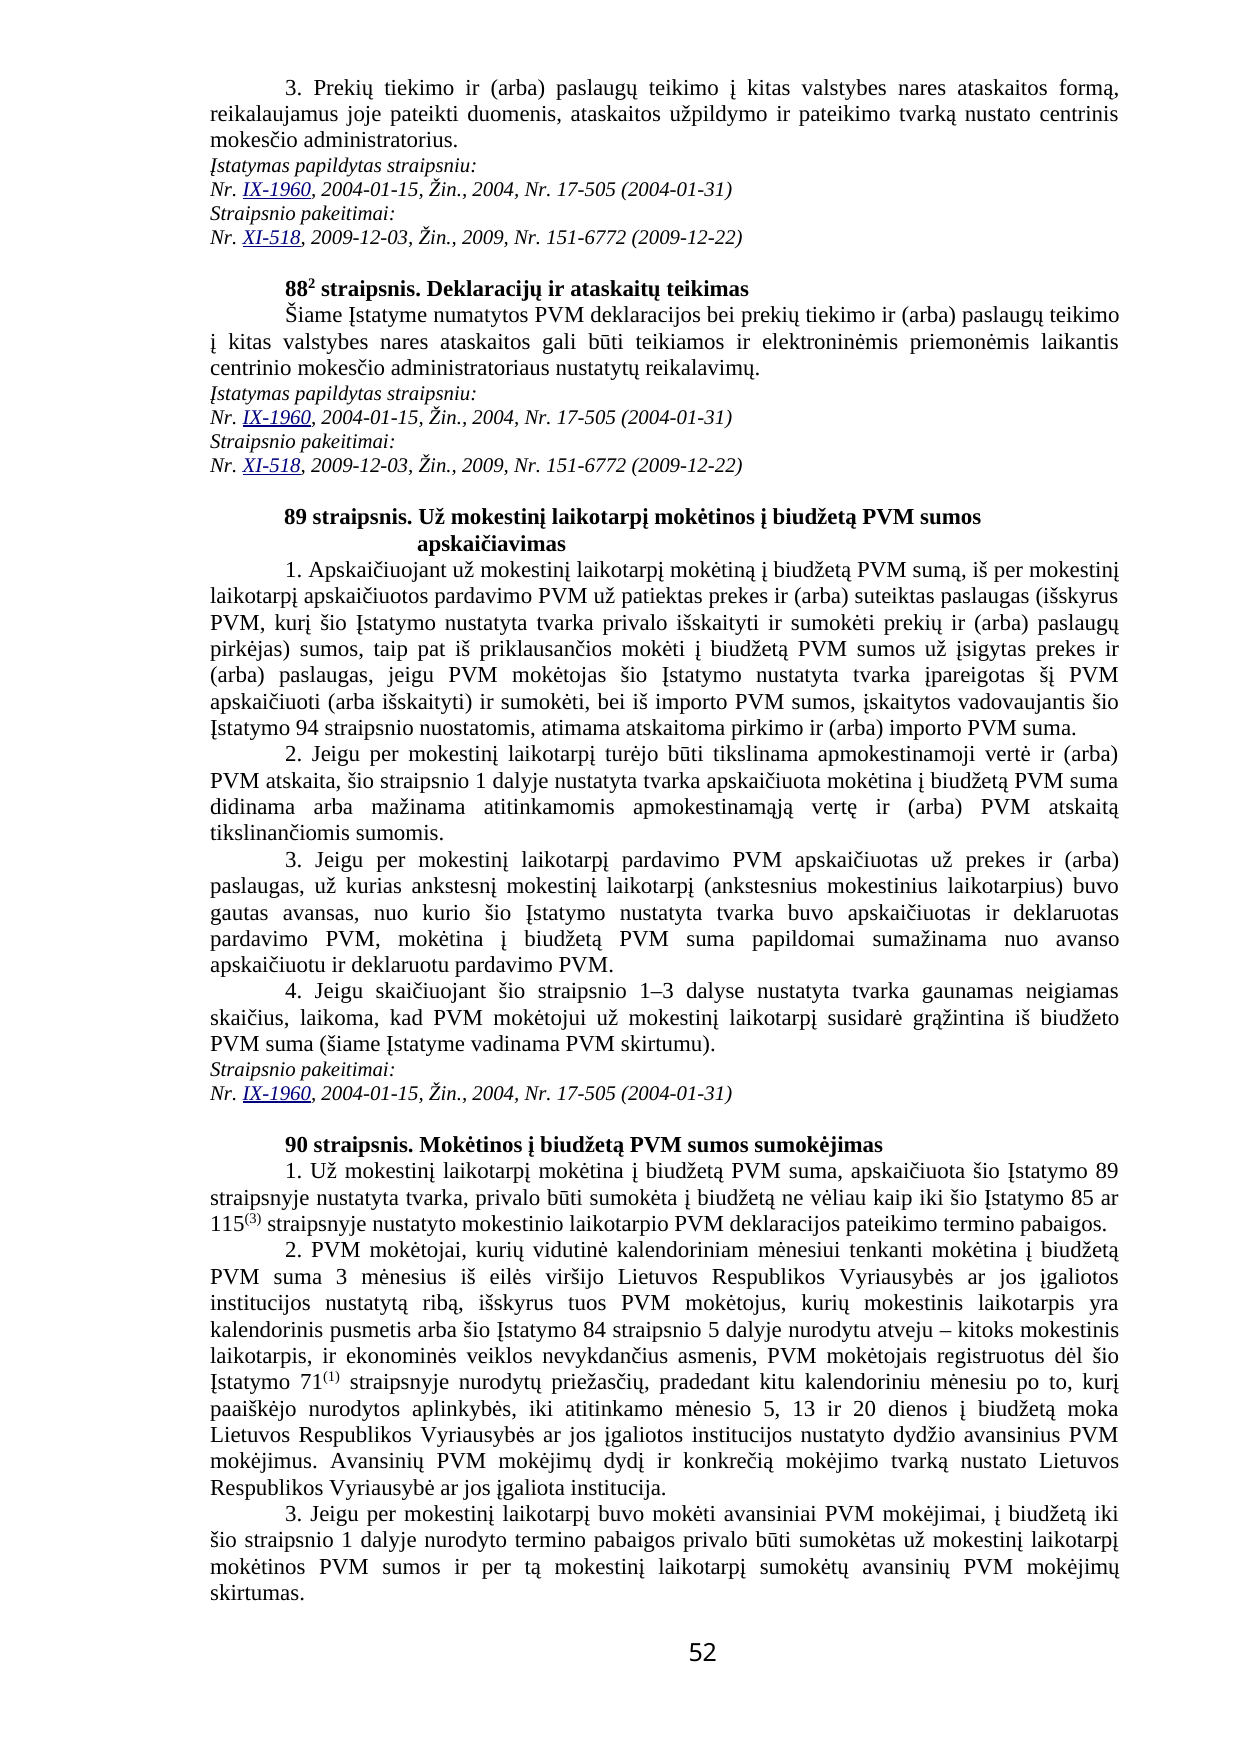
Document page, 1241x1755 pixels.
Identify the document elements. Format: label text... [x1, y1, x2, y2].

text Įstatymas papildytas straipsniu: [210, 381, 1120, 405]
text 882 straipsnis. Deklaracijų ir ataskaitų teikimas [210, 275, 1120, 302]
text Įstatymas papildytas straipsniu: [210, 153, 1120, 177]
text Nr. IX-1960, 2004-01-15, Žin., 2004, Nr. 17-505 (2004-01-31) [210, 1081, 1120, 1105]
text 89 straipsnis. Už mokestinį laikotarpį mokėtinos į biudžetą PVM sumos [210, 503, 1120, 529]
text 1. Už mokestinį laikotarpį mokėtina į biudžetą PVM suma, apskaičiuota šio Įstatymo 89 straipsnyje nustatyta tvarka, privalo būti sumokėta į biudžetą ne vėliau kaip iki šio Įstatymo 85 ar 115(3) straipsnyje nustatyto mokestinio laikotarpio PVM deklaracijos pateikimo termino pabaigos. [210, 1157, 1120, 1237]
text Šiame Įstatyme numatytos PVM deklaracijos bei prekių tiekimo ir (arba) paslaugų teikimo į kitas valstybes nares ataskaitos gali būti teikiamos ir elektroninėmis priemonėmis laikantis centrinio mokesčio administratoriaus nustatytų reikalavimų. [210, 302, 1120, 381]
text Nr. XI-518, 2009-12-03, Žin., 2009, Nr. 151-6772 (2009-12-22) [210, 453, 1120, 477]
text 2. PVM mokėtojai, kurių vidutinė kalendoriniam mėnesiui tenkanti mokėtina į biudžetą PVM suma 3 mėnesius iš eilės viršijo Lietuvos Respublikos Vyriausybės ar jos įgaliotos institucijos nustatytą ribą, išskyrus tuos PVM mokėtojus, kurių mokestinis laikotarpis yra kalendorinis pusmetis arba šio Įstatymo 84 straipsnio 5 dalyje nurodytu atveju – kitoks mokestinis laikotarpis, ir ekonominės veiklos nevykdančius asmenis, PVM mokėtojais registruotus dėl šio Įstatymo 71(1) straipsnyje nurodytų priežasčių, pradedant kitu kalendoriniu mėnesiu po to, kurį paaiškėjo nurodytos aplinkybės, iki atitinkamo mėnesio 5, 13 ir 20 dienos į biudžetą moka Lietuvos Respublikos Vyriausybės ar jos įgaliotos institucijos nustatyto dydžio avansinius PVM mokėjimus. Avansinių PVM mokėjimų dydį ir konkrečią mokėjimo tvarką nustato Lietuvos Respublikos Vyriausybė ar jos įgaliota institucija. [210, 1237, 1120, 1500]
text Nr. IX-1960, 2004-01-15, Žin., 2004, Nr. 17-505 (2004-01-31) [210, 177, 1120, 201]
text Straipsnio pakeitimai: [210, 1057, 1120, 1081]
text apskaičiavimas [210, 529, 1120, 556]
text 1. Apskaičiuojant už mokestinį laikotarpį mokėtiną į biudžetą PVM sumą, iš per mokestinį laikotarpį apskaičiuotos pardavimo PVM už patiektas prekes ir (arba) suteiktas paslaugas (išskyrus PVM, kurį šio Įstatymo nustatyta tvarka privalo išskaityti ir sumokėti prekių ir (arba) paslaugų pirkėjas) sumos, taip pat iš priklausančios mokėti į biudžetą PVM sumos už įsigytas prekes ir (arba) paslaugas, jeigu PVM mokėtojas šio Įstatymo nustatyta tvarka įpareigotas šį PVM apskaičiuoti (arba išskaityti) ir sumokėti, bei iš importo PVM sumos, įskaitytos vadovaujantis šio Įstatymo 94 straipsnio nuostatomis, atimama atskaitoma pirkimo ir (arba) importo PVM suma. [210, 556, 1120, 740]
text 3. Jeigu per mokestinį laikotarpį pardavimo PVM apskaičiuotas už prekes ir (arba) paslaugas, už kurias ankstesnį mokestinį laikotarpį (ankstesnius mokestinius laikotarpius) buvo gautas avansas, nuo kurio šio Įstatymo nustatyta tvarka buvo apskaičiuotas ir deklaruotas pardavimo PVM, mokėtina į biudžetą PVM suma papildomai sumažinama nuo avanso apskaičiuotu ir deklaruotu pardavimo PVM. [210, 846, 1120, 978]
text 2. Jeigu per mokestinį laikotarpį turėjo būti tikslinama apmokestinamoji vertė ir (arba) PVM atskaita, šio straipsnio 1 dalyje nustatyta tvarka apskaičiuota mokėtina į biudžetą PVM suma didinama arba mažinama atitinkamomis apmokestinamąją vertę ir (arba) PVM atskaitą tikslinančiomis sumomis. [210, 740, 1120, 846]
text Nr. IX-1960, 2004-01-15, Žin., 2004, Nr. 17-505 (2004-01-31) [210, 405, 1120, 429]
text 4. Jeigu skaičiuojant šio straipsnio 1–3 dalyse nustatyta tvarka gaunamas neigiamas skaičius, laikoma, kad PVM mokėtojui už mokestinį laikotarpį susidarė grąžintina iš biudžeto PVM suma (šiame Įstatyme vadinama PVM skirtumu). [210, 978, 1120, 1057]
text 3. Jeigu per mokestinį laikotarpį buvo mokėti avansiniai PVM mokėjimai, į biudžetą iki šio straipsnio 1 dalyje nurodyto termino pabaigos privalo būti sumokėtas už mokestinį laikotarpį mokėtinos PVM sumos ir per tą mokestinį laikotarpį sumokėtų avansinių PVM mokėjimų skirtumas. [210, 1500, 1120, 1606]
text Straipsnio pakeitimai: [210, 429, 1120, 453]
text Straipsnio pakeitimai: [210, 201, 1120, 225]
text 3. Prekių tiekimo ir (arba) paslaugų teikimo į kitas valstybes nares ataskaitos formą, reikalaujamus joje pateikti duomenis, ataskaitos užpildymo ir pateikimo tvarką nustato centrinis mokesčio administratorius. [210, 73, 1120, 153]
text Nr. XI-518, 2009-12-03, Žin., 2009, Nr. 151-6772 (2009-12-22) [210, 225, 1120, 249]
text 90 straipsnis. Mokėtinos į biudžetą PVM sumos sumokėjimas [210, 1131, 1120, 1157]
